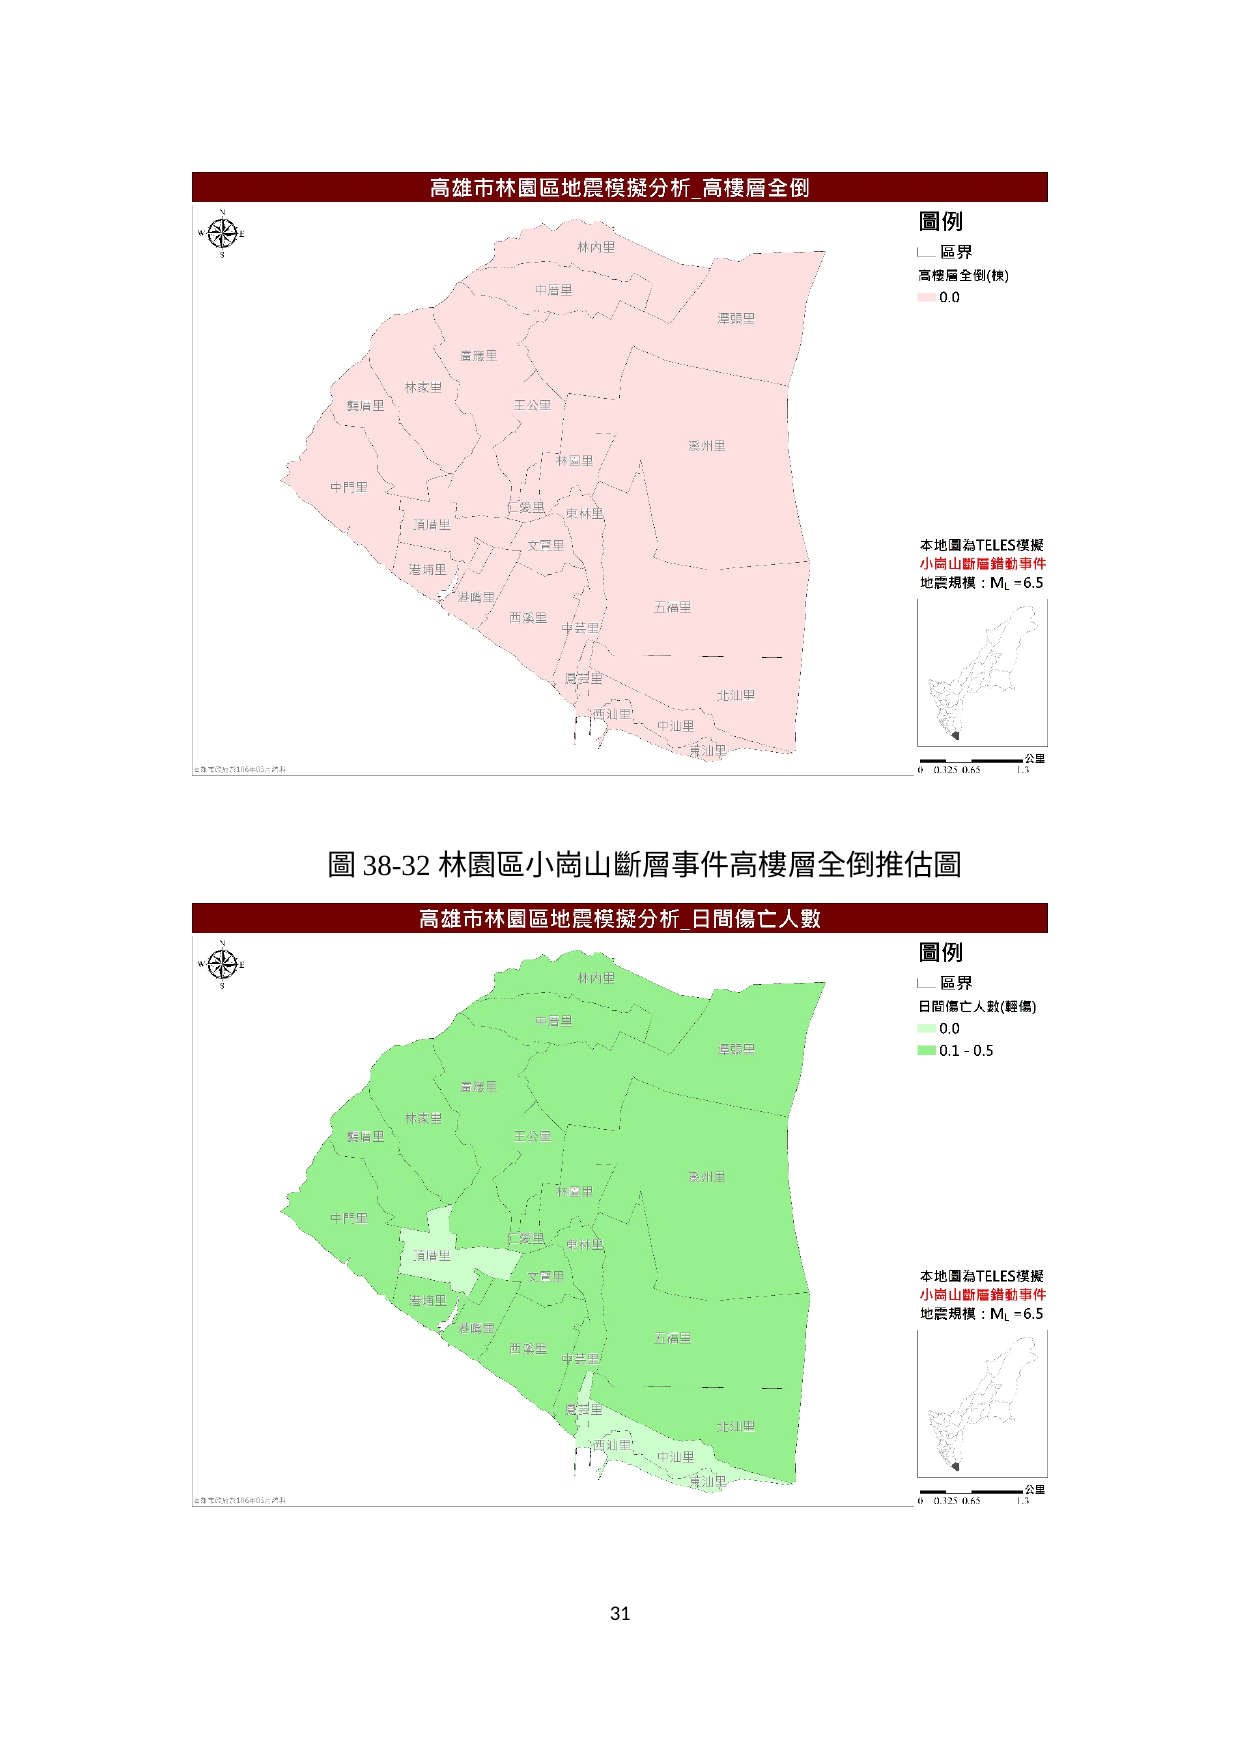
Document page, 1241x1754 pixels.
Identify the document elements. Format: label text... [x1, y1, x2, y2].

picture [188, 168, 1051, 779]
text 圖38-32 林園區小崗山斷層事件高樓層全倒推估圖 [187, 819, 1053, 1531]
text [187, 162, 1053, 800]
picture [188, 900, 1051, 1510]
